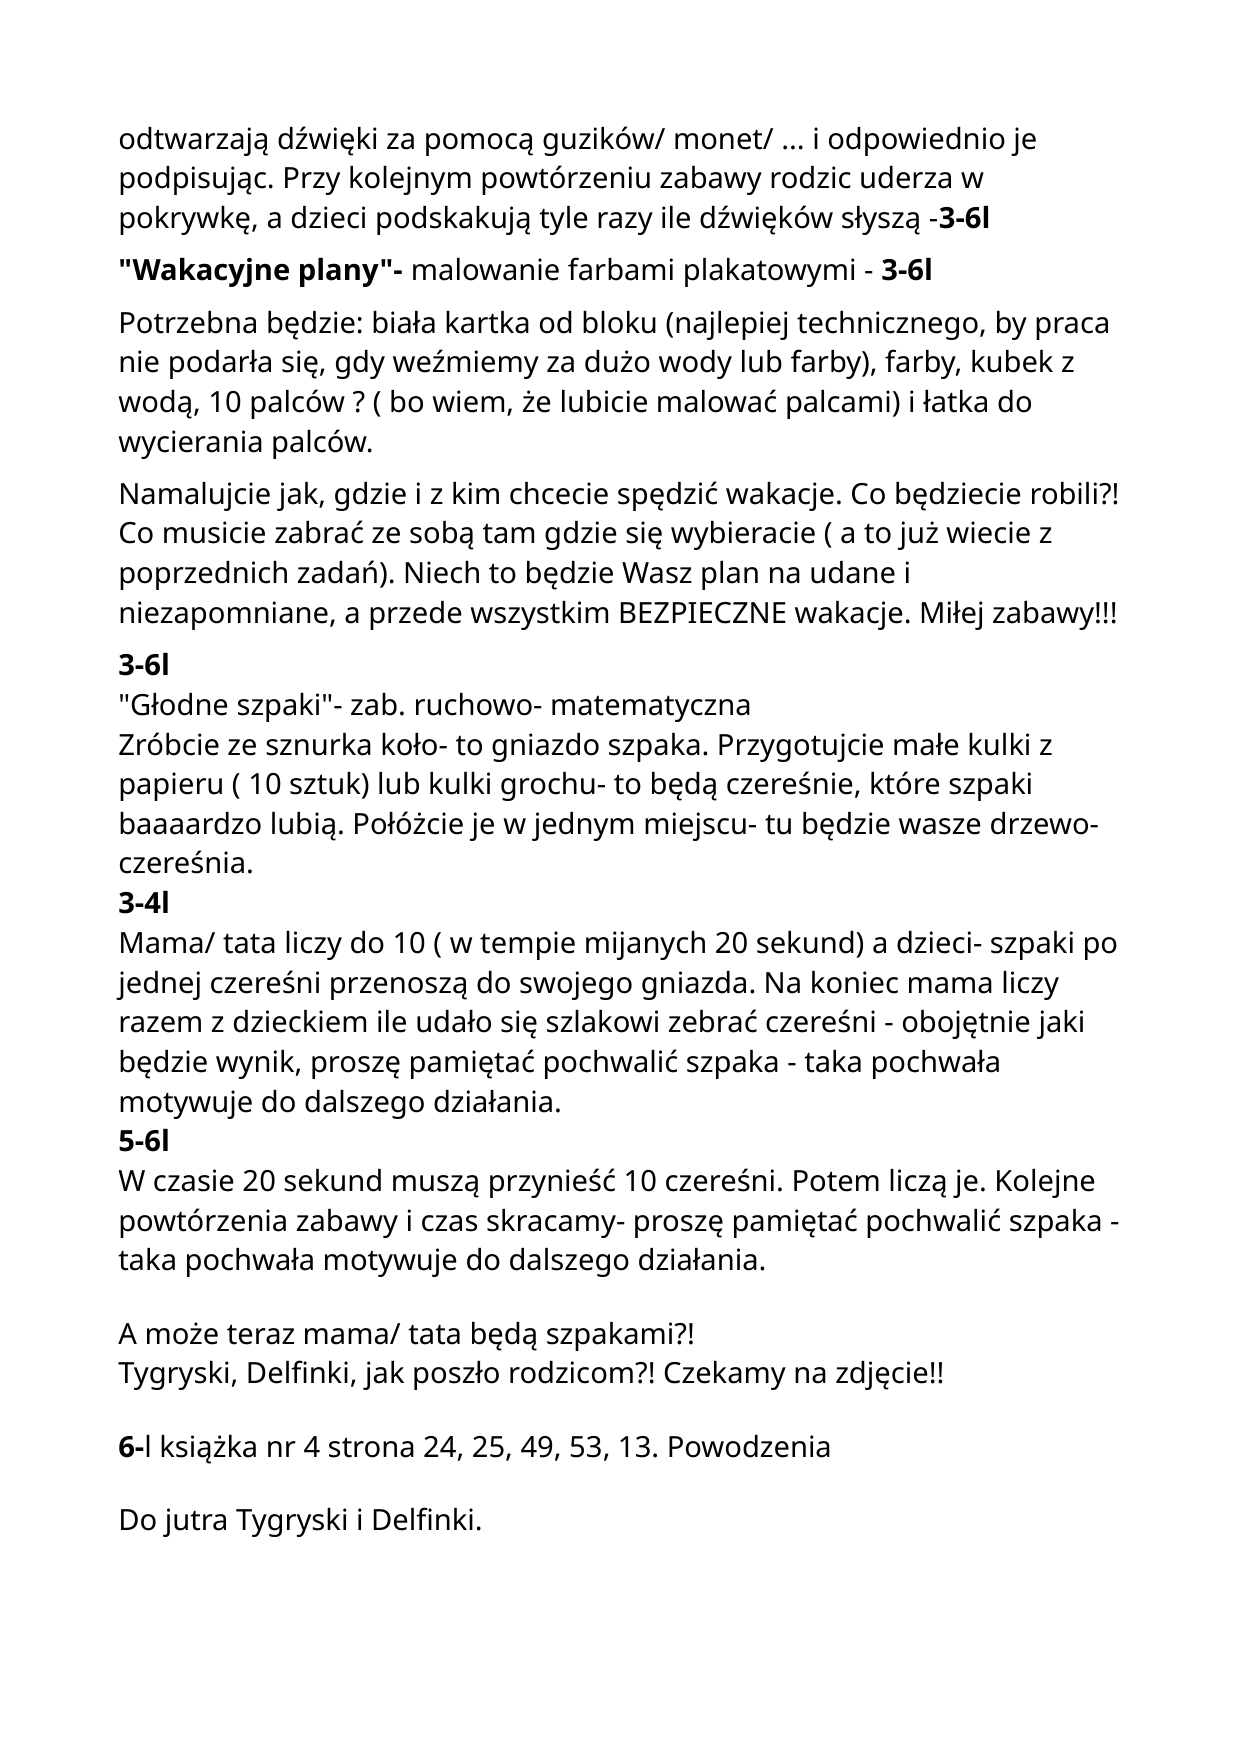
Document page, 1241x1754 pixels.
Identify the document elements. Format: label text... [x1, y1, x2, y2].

text W czasie 20 sekund muszą przynieść 10 czereśni. Potem liczą je. Kolejne powtórzenia zabawy i czas skracamy- proszę pamiętać pochwalić szpaka - taka pochwała motywuje do dalszego działania. [118, 1160, 1122, 1279]
text Potrzebna będzie: biała kartka od bloku (najlepiej technicznego, by praca nie podarła się, gdy weźmiemy za dużo wody lub farby), farby, kubek z wodą, 10 palców ? ( bo wiem, że lubicie malować palcami) i łatka do wycierania palców. [118, 302, 1122, 461]
text Do jutra Tygryski i Delfinki. [118, 1499, 1122, 1539]
text 3-4l [118, 882, 1122, 922]
text Zróbcie ze sznurka koło- to gniazdo szpaka. Przygotujcie małe kulki z papieru ( 10 sztuk) lub kulki grochu- to będą czereśnie, które szpaki baaaardzo lubią. Połóżcie je w jednym miejscu- tu będzie wasze drzewo- czereśnia. [118, 724, 1122, 882]
text "Wakacyjne plany"- malowanie farbami plakatowymi - 3-6l [118, 250, 1122, 289]
text odtwarzają dźwięki za pomocą guzików/ monet/ ... i odpowiednio je podpisując. Przy kolejnym powtórzeniu zabawy rodzic uderza w pokrywkę, a dzieci podskakują tyle razy ile dźwięków słyszą -3-6l [118, 118, 1122, 237]
text Tygryski, Delfinki, jak poszło rodzicom?! Czekamy na zdjęcie!! [118, 1353, 1122, 1392]
text Namalujcie jak, gdzie i z kim chcecie spędzić wakacje. Co będziecie robili?! Co musicie zabrać ze sobą tam gdzie się wybieracie ( a to już wiecie z poprzednich zadań). Niech to będzie Wasz plan na udane i niezapomniane, a przede wszystkim BEZPIECZNE wakacje. Miłej zabawy!!! [118, 473, 1122, 632]
text Mama/ tata liczy do 10 ( w tempie mijanych 20 sekund) a dzieci- szpaki po jednej czereśni przenoszą do swojego gniazda. Na koniec mama liczy razem z dzieckiem ile udało się szlakowi zebrać czereśni - obojętnie jaki będzie wynik, proszę pamiętać pochwalić szpaka - taka pochwała motywuje do dalszego działania. [118, 922, 1122, 1121]
text A może teraz mama/ tata będą szpakami?! [118, 1313, 1122, 1353]
text 5-6l [118, 1121, 1122, 1160]
text "Głodne szpaki"- zab. ruchowo- matematyczna [118, 684, 1122, 724]
text 3-6l [118, 644, 1122, 684]
text 6-l książka nr 4 strona 24, 25, 49, 53, 13. Powodzenia [118, 1426, 1122, 1466]
